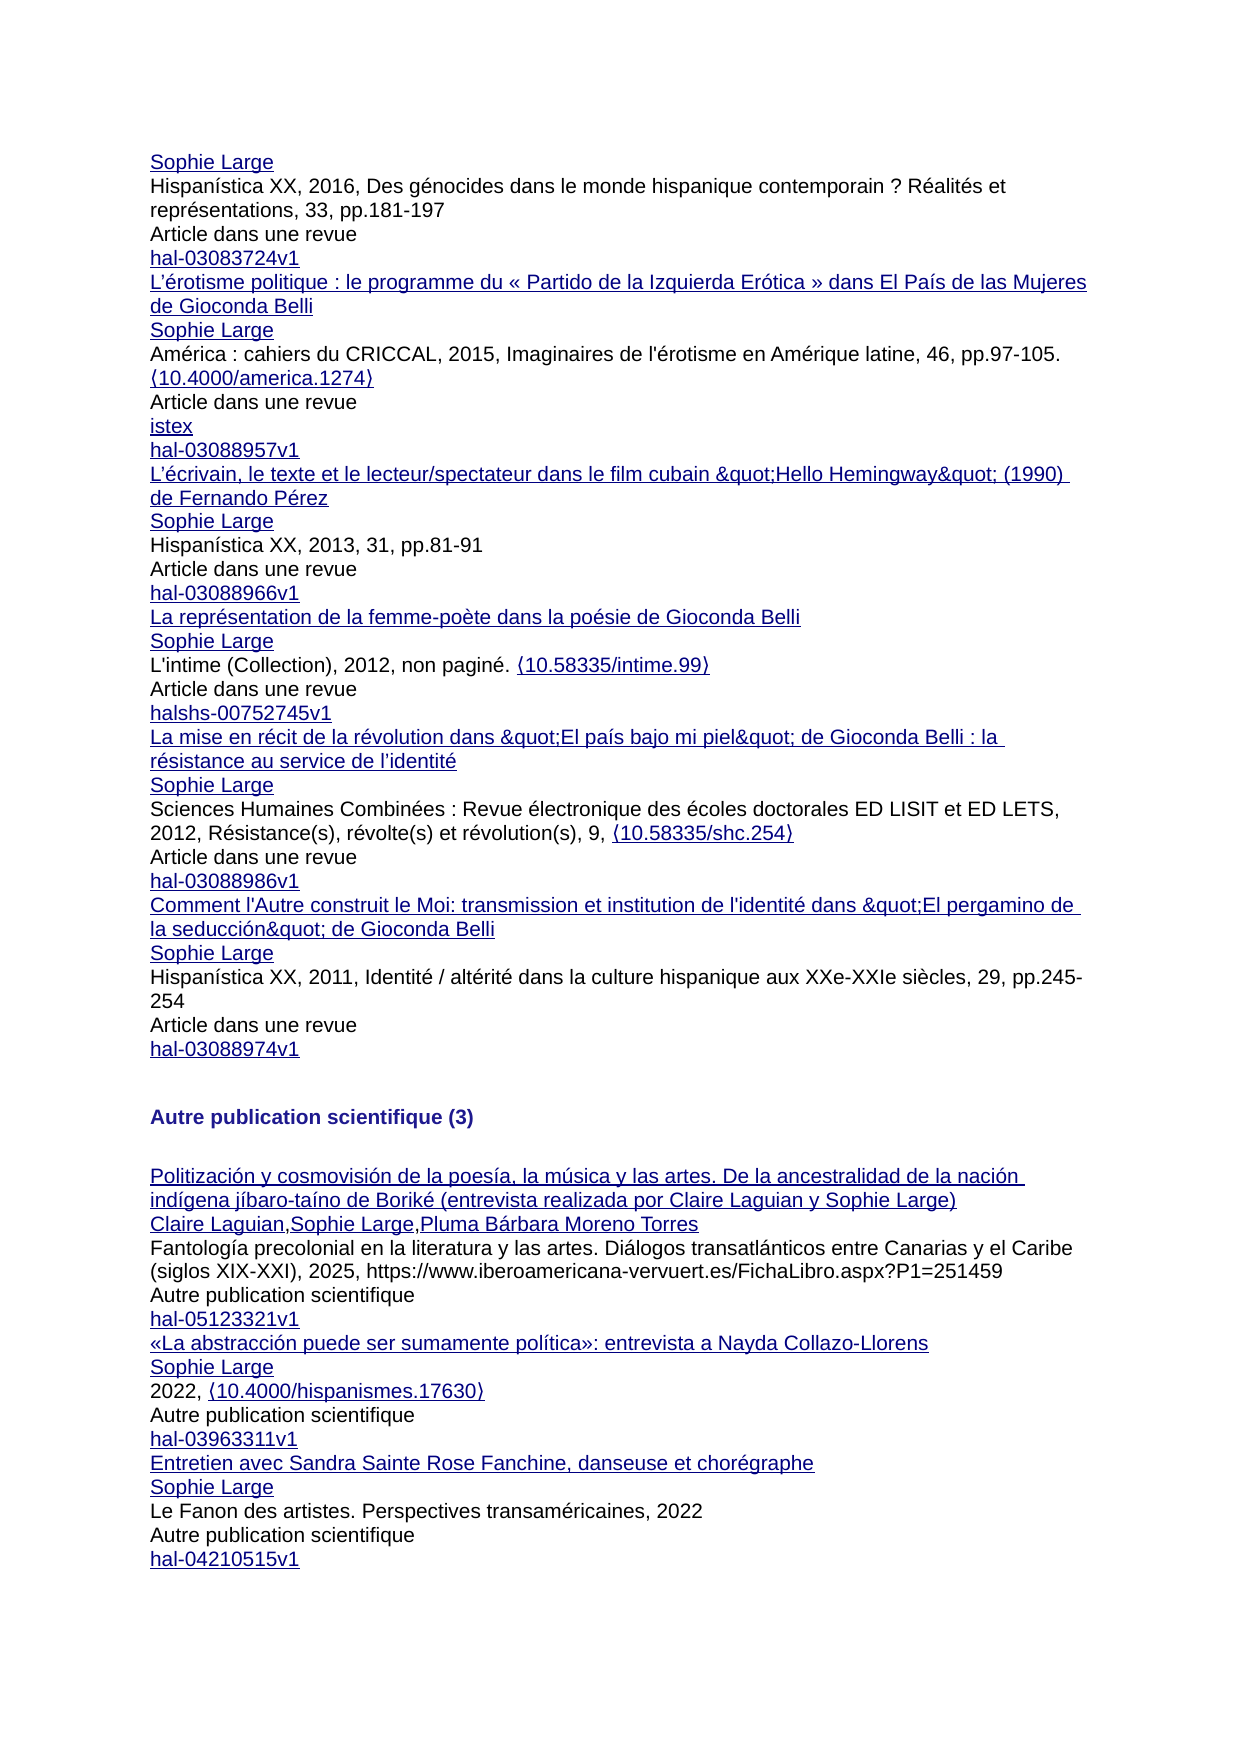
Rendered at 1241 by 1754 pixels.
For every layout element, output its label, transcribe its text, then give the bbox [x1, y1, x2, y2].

table_cell La mise en récit de la révolution dans &quot;El país bajo mi piel&quot; de Gioconda Belli : la résistance au service de l’identité Sophie Large Sciences Humaines Combinées : Revue électronique des écoles doctorales ED LISIT et ED LETS, 2012, Résistance(s), révolte(s) et révolution(s), 9, ⟨10.58335/shc.254⟩ Article dans une revue hal-03088986v1 [150, 725, 1090, 893]
table_cell Comment l'Autre construit le Moi: transmission et institution de l'identité dans &quot;El pergamino de la seducción&quot; de Gioconda Belli Sophie Large Hispanística XX, 2011, Identité / altérité dans la culture hispanique aux XXe-XXIe siècles, 29, pp.245-254 Article dans une revue hal-03088974v1 [150, 893, 1090, 1060]
table_cell Sophie Large Hispanística XX, 2016, Des génocides dans le monde hispanique contemporain ? Réalités et représentations, 33, pp.181-197 Article dans une revue hal-03083724v1 [150, 150, 1090, 270]
table_cell L’érotisme politique : le programme du « Partido de la Izquierda Erótica » dans El País de las Mujeres de Gioconda Belli Sophie Large América : cahiers du CRICCAL, 2015, Imaginaires de l'érotisme en Amérique latine, 46, pp.97-105. ⟨10.4000/america.1274⟩ Article dans une revue istex hal-03088957v1 [150, 270, 1090, 461]
table_cell «La abstracción puede ser sumamente política»: entrevista a Nayda Collazo-Llorens Sophie Large 2022, ⟨10.4000/hispanismes.17630⟩ Autre publication scientifique hal-03963311v1 [150, 1331, 1090, 1451]
table_header Politización y cosmovisión de la poesía, la música y las artes. De la ancestralidad de la nación indígena jíbaro-taíno de Boriké (entrevista realizada por Claire Laguian y Sophie Large) Claire Laguian,Sophie Large,Pluma Bárbara Moreno Torres Fantología precolonial en la literatura y las artes. Diálogos transatlánticos entre Canarias y el Caribe (siglos XIX-XXI), 2025, https://www.iberoamericana-vervuert.es/FichaLibro.aspx?P1=251459 Autre publication scientifique hal-05123321v1 [150, 1164, 1090, 1331]
table_cell L’écrivain, le texte et le lecteur/spectateur dans le film cubain &quot;Hello Hemingway&quot; (1990) de Fernando Pérez Sophie Large Hispanística XX, 2013, 31, pp.81-91 Article dans une revue hal-03088966v1 [150, 461, 1090, 605]
subtitle Autre publication scientifique (3) [150, 1105, 1090, 1129]
table_cell Entretien avec Sandra Sainte Rose Fanchine, danseuse et chorégraphe Sophie Large Le Fanon des artistes. Perspectives transaméricaines, 2022 Autre publication scientifique hal-04210515v1 [150, 1451, 1090, 1571]
table_cell La représentation de la femme-poète dans la poésie de Gioconda Belli Sophie Large L'intime (Collection), 2012, non paginé. ⟨10.58335/intime.99⟩ Article dans une revue halshs-00752745v1 [150, 605, 1090, 725]
